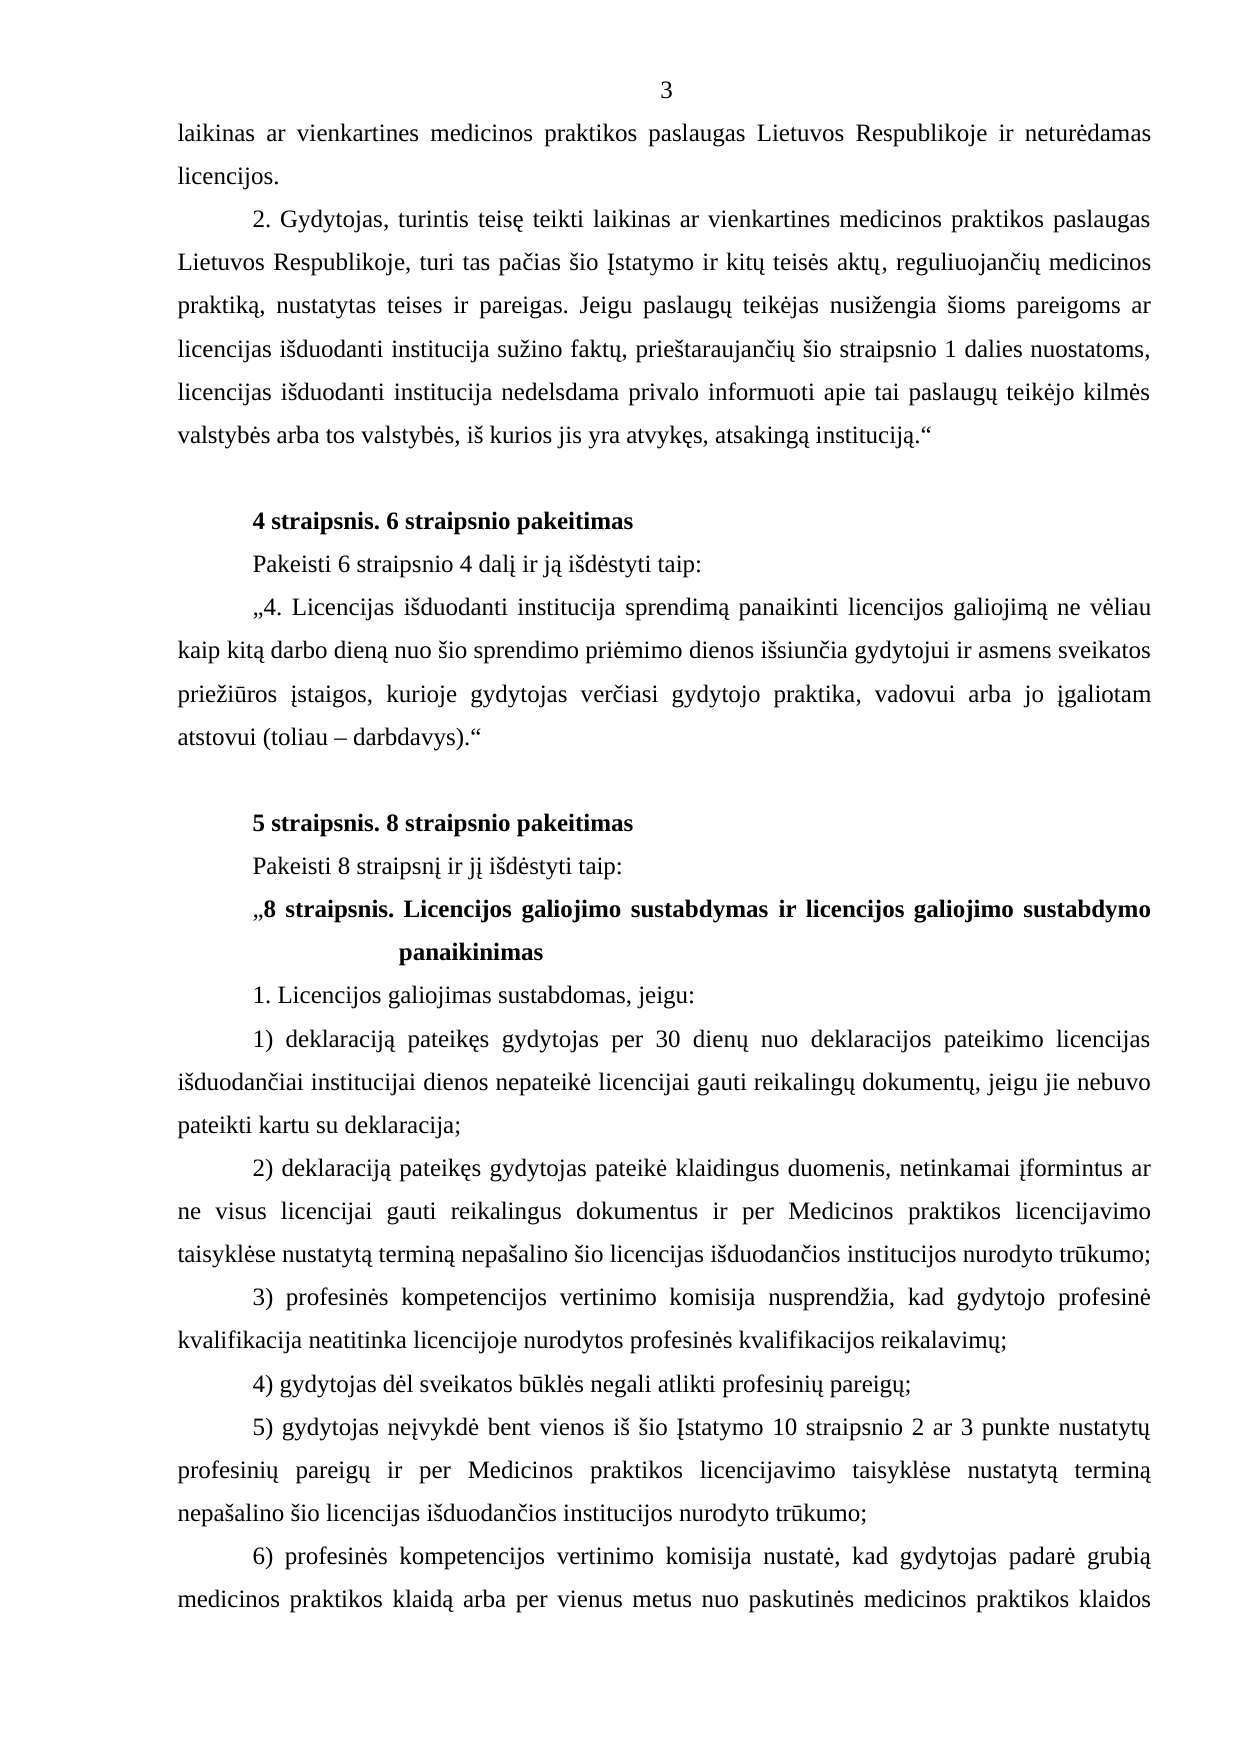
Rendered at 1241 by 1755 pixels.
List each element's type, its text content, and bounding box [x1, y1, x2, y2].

text Pakeisti 8 straipsnį ir jį išdėstyti taip: [177, 851, 1152, 880]
text 3) profesinės kompetencijos vertinimo komisija nusprendžia, kad gydytojo profesinė kvalifikacija neatitinka licencijoje nurodytos profesinės kvalifikacijos reikalavimų; [177, 1282, 1152, 1354]
text 4 straipsnis. 6 straipsnio pakeitimas [177, 506, 1152, 535]
text Pakeisti 6 straipsnio 4 dalį ir ją išdėstyti taip: [177, 549, 1152, 578]
text 1. Licencijos galiojimas sustabdomas, jeigu: [177, 981, 1152, 1009]
text 2. Gydytojas, turintis teisę teikti laikinas ar vienkartines medicinos praktikos paslaugas Lietuvos Respublikoje, turi tas pačias šio Įstatymo ir kitų teisės aktų, reguliuojančių medicinos praktiką, nustatytas teises ir pareigas. Jeigu paslaugų teikėjas nusižengia šioms pareigoms ar licencijas išduodanti institucija sužino faktų, prieštaraujančių šio straipsnio 1 dalies nuostatoms, licencijas išduodanti institucija nedelsdama privalo informuoti apie tai paslaugų teikėjo kilmės valstybės arba tos valstybės, iš kurios jis yra atvykęs, atsakingą instituciją.“ [177, 204, 1152, 449]
text 4) gydytojas dėl sveikatos būklės negali atlikti profesinių pareigų; [177, 1369, 1152, 1397]
text 6) profesinės kompetencijos vertinimo komisija nustatė, kad gydytojas padarė grubią medicinos praktikos klaidą arba per vienus metus nuo paskutinės medicinos praktikos klaidos [177, 1541, 1152, 1613]
text 2) deklaraciją pateikęs gydytojas pateikė klaidingus duomenis, netinkamai įformintus ar ne visus licencijai gauti reikalingus dokumentus ir per Medicinos praktikos licencijavimo taisyklėse nustatytą terminą nepašalino šio licencijas išduodančios institucijos nurodyto trūkumo; [177, 1153, 1152, 1268]
text 1) deklaraciją pateikęs gydytojas per 30 dienų nuo deklaracijos pateikimo licencijas išduodančiai institucijai dienos nepateikė licencijai gauti reikalingų dokumentų, jeigu jie nebuvo pateikti kartu su deklaracija; [177, 1024, 1152, 1139]
text laikinas ar vienkartines medicinos praktikos paslaugas Lietuvos Respublikoje ir neturėdamas licencijos. [177, 118, 1152, 190]
text „4. Licencijas išduodanti institucija sprendimą panaikinti licencijos galiojimą ne vėliau kaip kitą darbo dieną nuo šio sprendimo priėmimo dienos išsiunčia gydytojui ir asmens sveikatos priežiūros įstaigos, kurioje gydytojas verčiasi gydytojo praktika, vadovui arba jo įgaliotam atstovui (toliau – darbdavys).“ [177, 592, 1152, 751]
text 5 straipsnis. 8 straipsnio pakeitimas [177, 808, 1152, 837]
text 5) gydytojas neįvykdė bent vienos iš šio Įstatymo 10 straipsnio 2 ar 3 punkte nustatytų profesinių pareigų ir per Medicinos praktikos licencijavimo taisyklėse nustatytą terminą nepašalino šio licencijas išduodančios institucijos nurodyto trūkumo; [177, 1412, 1152, 1527]
text „8 straipsnis. Licencijos galiojimo sustabdymas ir licencijos galiojimo sustabdymo panaikinimas [252, 894, 1152, 966]
